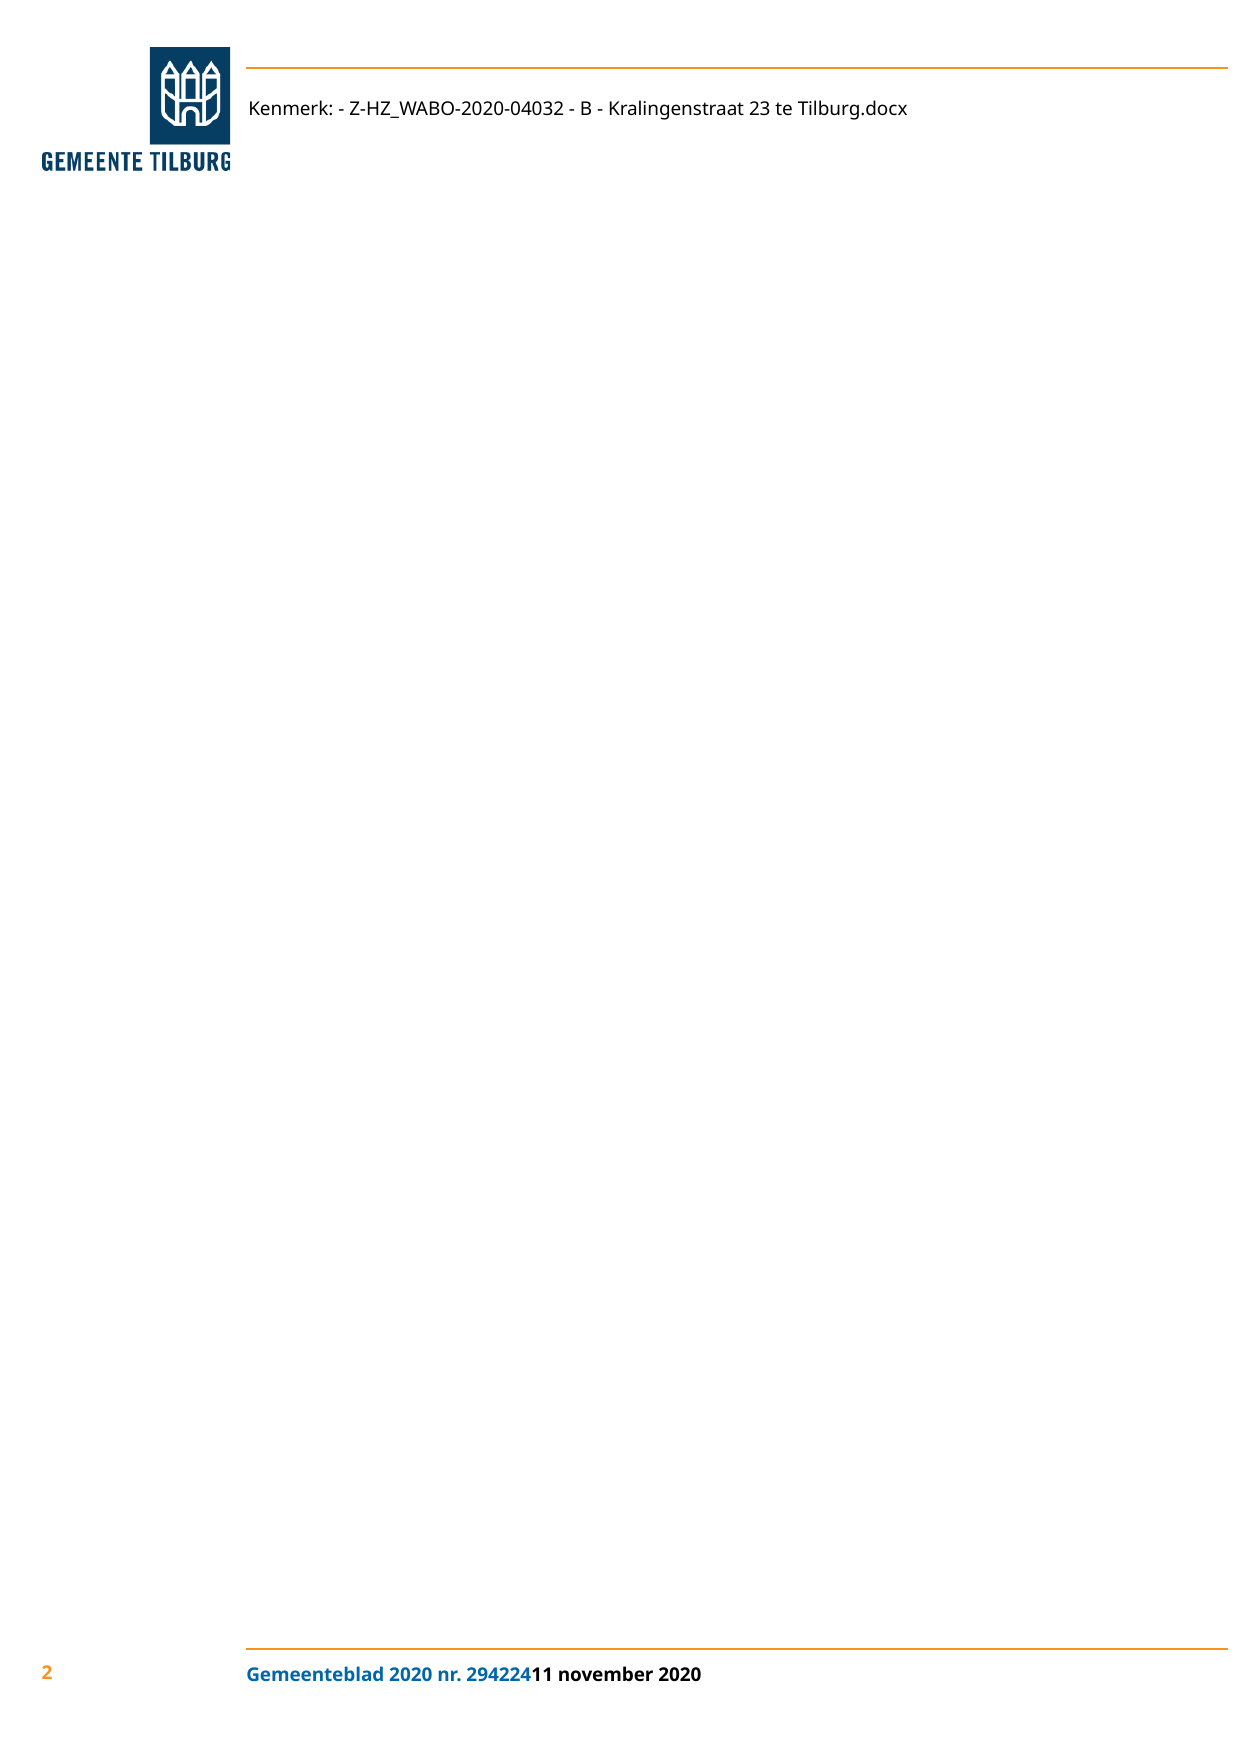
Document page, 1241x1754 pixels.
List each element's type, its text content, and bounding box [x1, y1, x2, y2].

text Kenmerk: - Z-HZ_WABO-2020-04032 - B - Kralingenstraat 23 te Tilburg.docx [248, 95, 1152, 121]
picture [41, 47, 231, 172]
